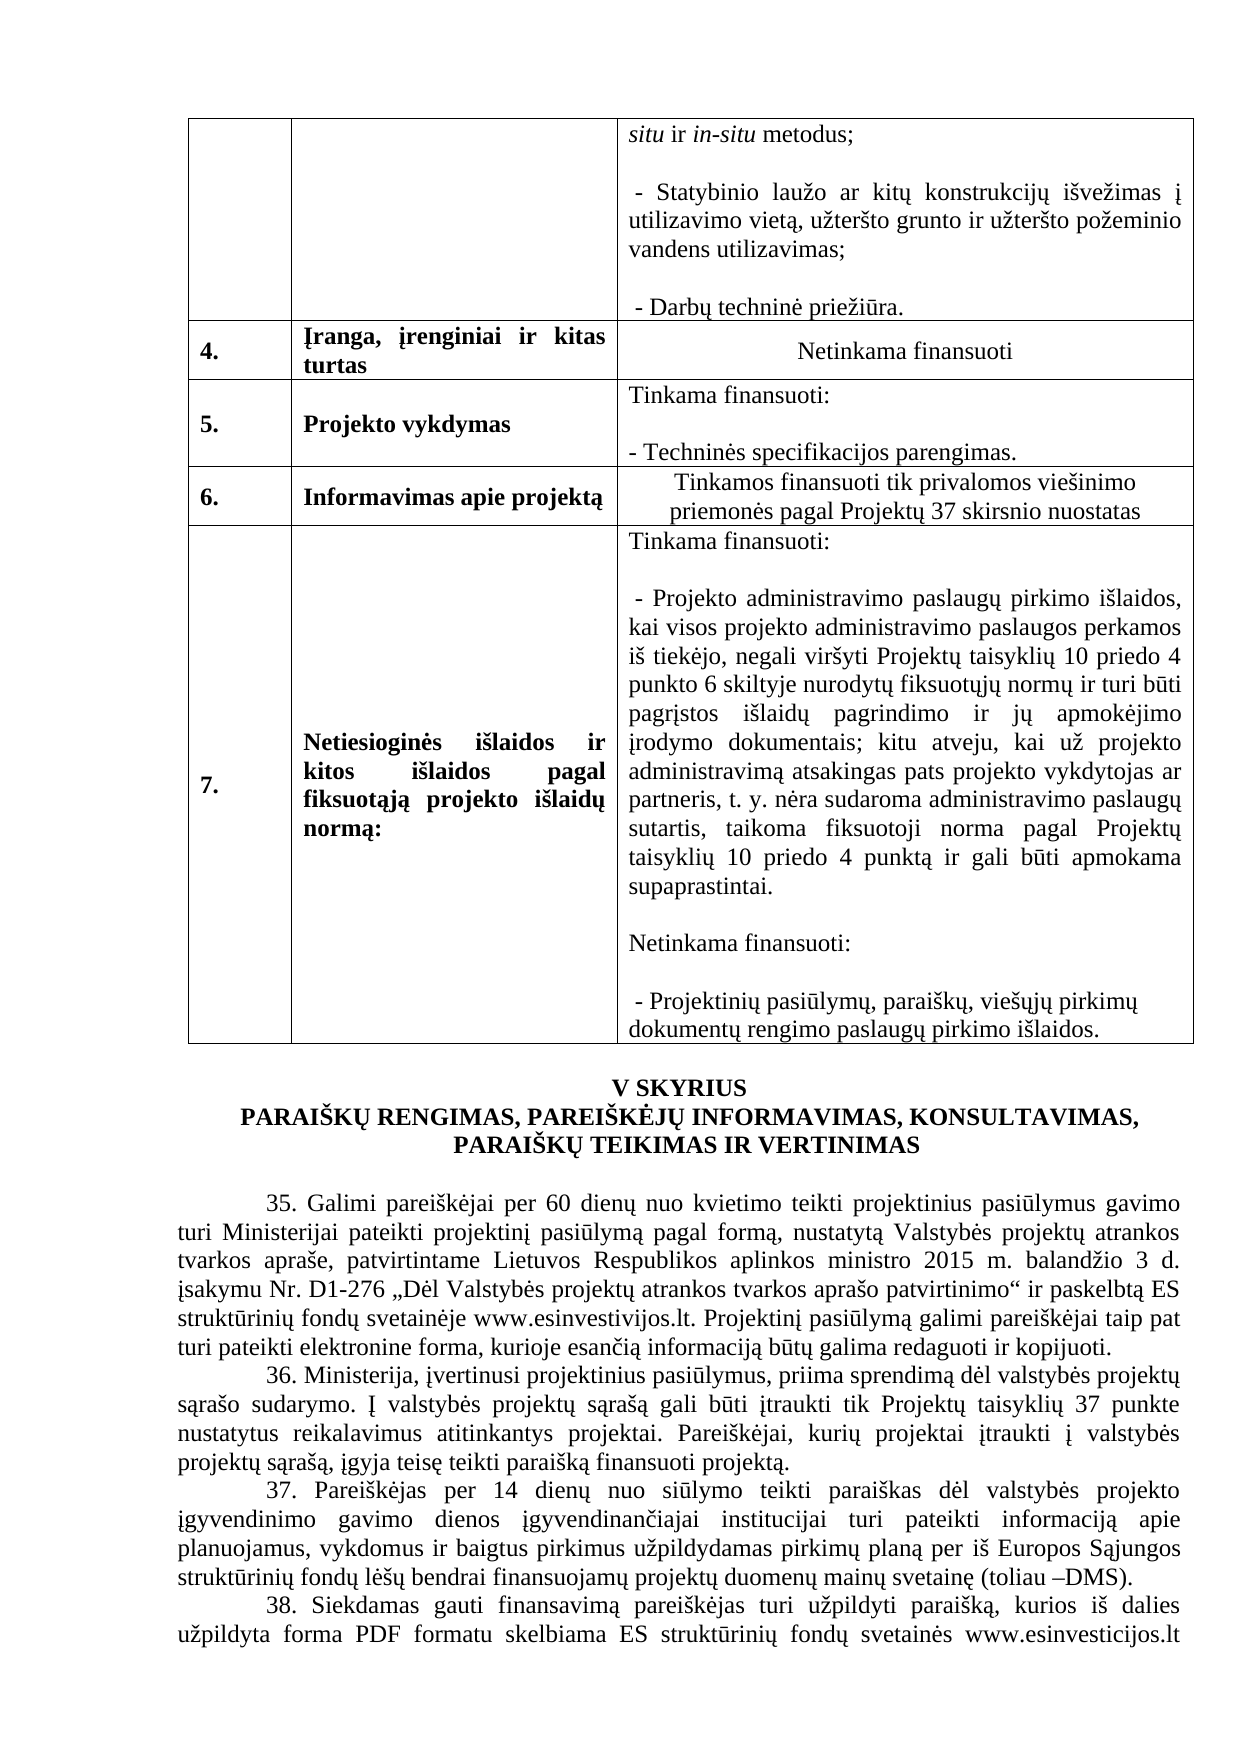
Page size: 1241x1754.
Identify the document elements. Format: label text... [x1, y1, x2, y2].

table_cell situ ir in-situ metodus; - Statybinio laužo ar kitų konstrukcijų išvežimas į utilizavimo vietą, užteršto grunto ir užteršto požeminio vandens utilizavimas; - Darbų techninė priežiūra. [618, 119, 1193, 320]
table_cell Projekto vykdymas [292, 380, 617, 466]
table_cell Įranga, įrenginiai ir kitas turtas [292, 321, 617, 379]
text V SKYRIUS [177, 1073, 1181, 1102]
table_cell Informavimas apie projektą [292, 467, 617, 525]
text 38. Siekdamas gauti finansavimą pareiškėjas turi užpildyti paraišką, kurios iš dalies užpildyta forma PDF formatu skelbiama ES struktūrinių fondų svetainės www.esinvesticijos.lt [177, 1591, 1181, 1648]
table_cell Netiesioginės išlaidos ir kitos išlaidos pagal fiksuotąją projekto išlaidų normą: [292, 526, 617, 1043]
table_cell 4. [189, 321, 291, 379]
table_cell Netinkama finansuoti [618, 321, 1193, 379]
table_cell [189, 119, 291, 320]
table_cell Tinkamos finansuoti tik privalomos viešinimo priemonės pagal Projektų 37 skirsnio nuostatas [618, 467, 1193, 525]
text PARAIŠKŲ RENGIMAS, PAREIŠKĖJŲ INFORMAVIMAS, KONSULTAVIMAS, PARAIŠKŲ TEIKIMAS IR VERTINIMAS [207, 1102, 1167, 1159]
text 35. Galimi pareiškėjai per 60 dienų nuo kvietimo teikti projektinius pasiūlymus gavimo turi Ministerijai pateikti projektinį pasiūlymą pagal formą, nustatytą Valstybės projektų atrankos tvarkos apraše, patvirtintame Lietuvos Respublikos aplinkos ministro 2015 m. balandžio 3 d. įsakymu Nr. D1-276 „Dėl Valstybės projektų atrankos tvarkos aprašo patvirtinimo“ ir paskelbtą ES struktūrinių fondų svetainėje www.esinvestivijos.lt. Projektinį pasiūlymą galimi pareiškėjai taip pat turi pateikti elektronine forma, kurioje esančią informaciją būtų galima redaguoti ir kopijuoti. [177, 1188, 1181, 1361]
table_cell 7. [189, 526, 291, 1043]
table_cell 5. [189, 380, 291, 466]
table_cell Tinkama finansuoti: - Techninės specifikacijos parengimas. [618, 380, 1193, 466]
table_cell Tinkama finansuoti: - Projekto administravimo paslaugų pirkimo išlaidos, kai visos projekto administravimo paslaugos perkamos iš tiekėjo, negali viršyti Projektų taisyklių 10 priedo 4 punkto 6 skiltyje nurodytų fiksuotųjų normų ir turi būti pagrįstos išlaidų pagrindimo ir jų apmokėjimo įrodymo dokumentais; kitu atveju, kai už projekto administravimą atsakingas pats projekto vykdytojas ar partneris, t. y. nėra sudaroma administravimo paslaugų sutartis, taikoma fiksuotoji norma pagal Projektų taisyklių 10 priedo 4 punktą ir gali būti apmokama supaprastintai. Netinkama finansuoti: - Projektinių pasiūlymų, paraiškų, viešųjų pirkimų dokumentų rengimo paslaugų pirkimo išlaidos. [618, 526, 1193, 1043]
table_cell 6. [189, 467, 291, 525]
text 36. Ministerija, įvertinusi projektinius pasiūlymus, priima sprendimą dėl valstybės projektų sąrašo sudarymo. Į valstybės projektų sąrašą gali būti įtraukti tik Projektų taisyklių 37 punkte nustatytus reikalavimus atitinkantys projektai. Pareiškėjai, kurių projektai įtraukti į valstybės projektų sąrašą, įgyja teisę teikti paraišką finansuoti projektą. [177, 1361, 1181, 1476]
text 37. Pareiškėjas per 14 dienų nuo siūlymo teikti paraiškas dėl valstybės projekto įgyvendinimo gavimo dienos įgyvendinančiajai institucijai turi pateikti informaciją apie planuojamus, vykdomus ir baigtus pirkimus užpildydamas pirkimų planą per iš Europos Sąjungos struktūrinių fondų lėšų bendrai finansuojamų projektų duomenų mainų svetainę (toliau –DMS). [177, 1476, 1181, 1591]
table_cell [292, 119, 617, 320]
